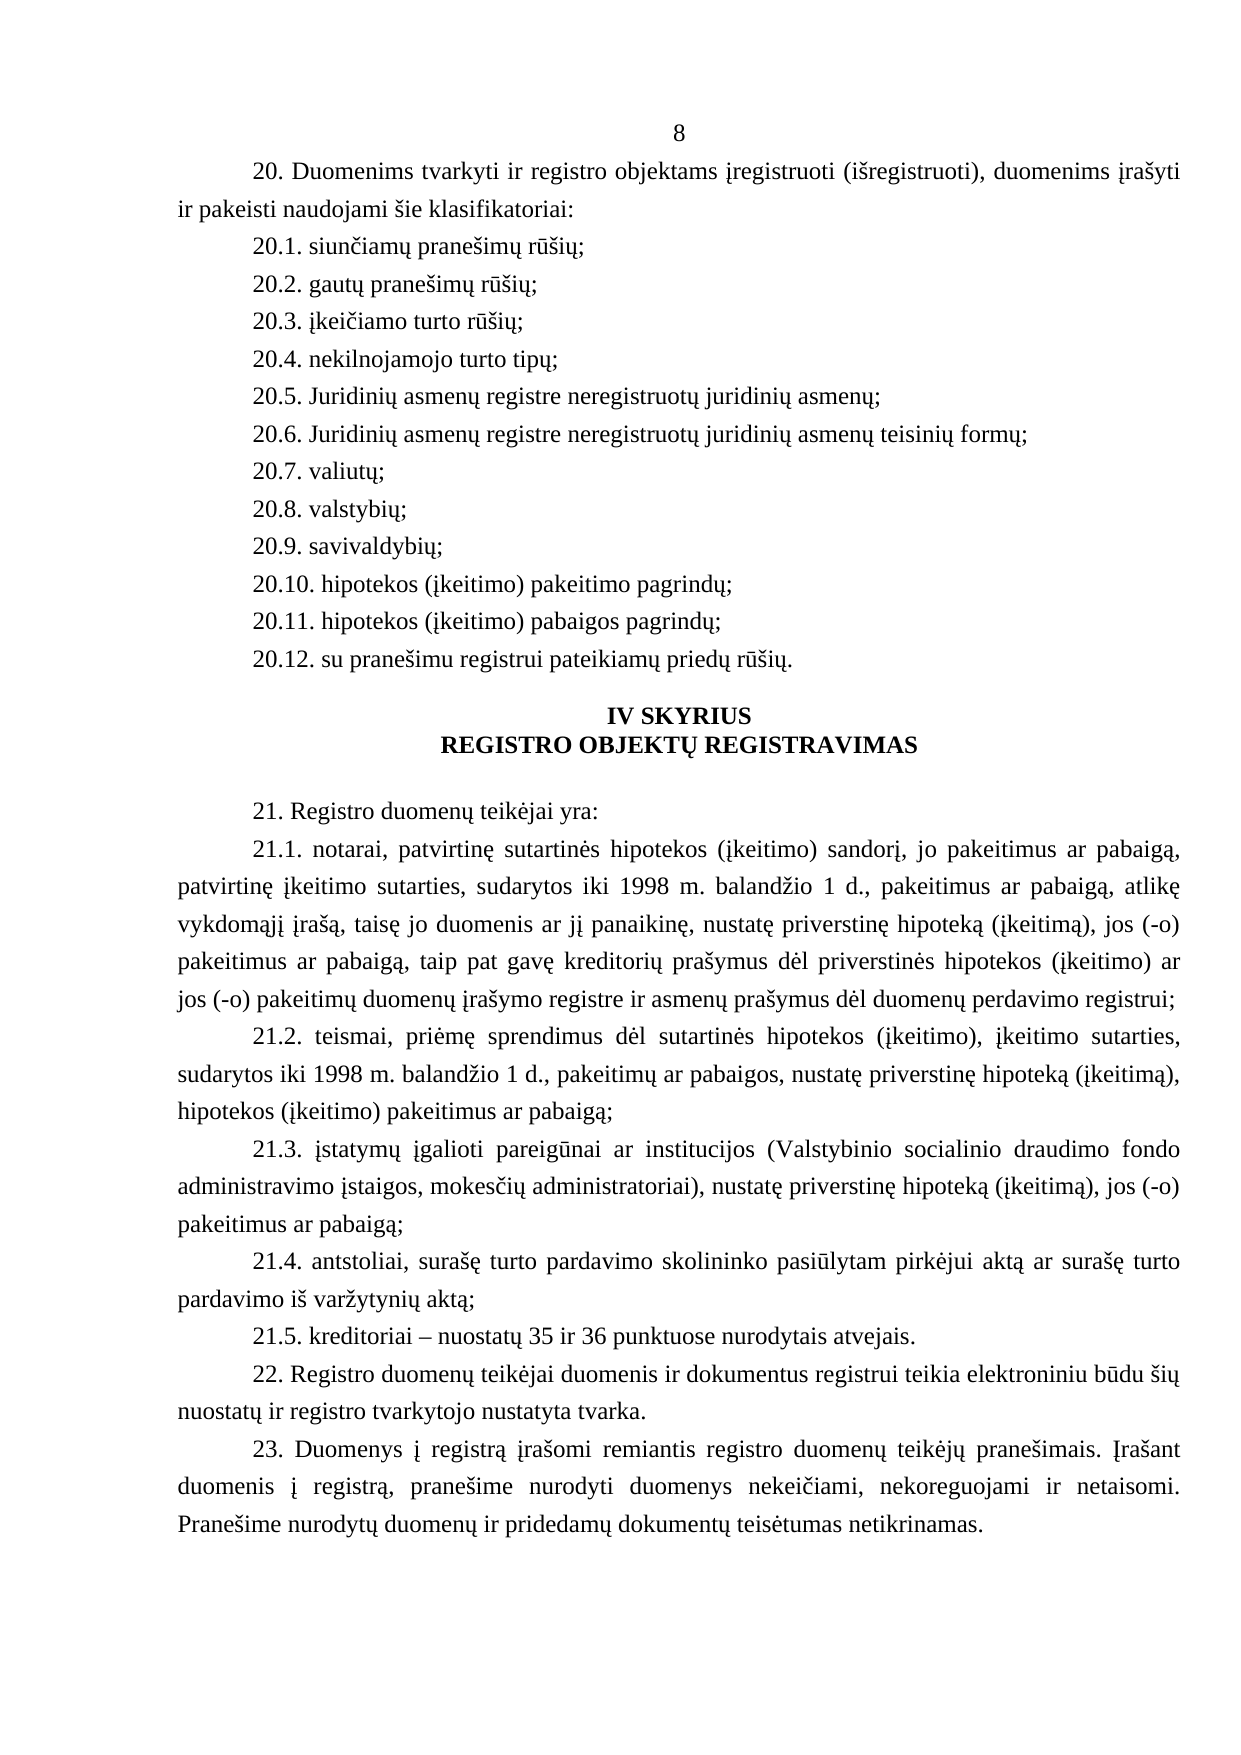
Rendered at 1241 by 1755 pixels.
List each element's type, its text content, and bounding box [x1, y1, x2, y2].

text registro Objektų registravimas [177, 730, 1181, 759]
text 20.6. Juridinių asmenų registre neregistruotų juridinių asmenų teisinių formų; [177, 410, 1181, 448]
text iv SKYRIUS [177, 701, 1181, 730]
text 20.8. valstybių; [177, 485, 1181, 523]
text 20.7. valiutų; [177, 448, 1181, 485]
text 20.11. hipotekos (įkeitimo) pabaigos pagrindų; [177, 598, 1181, 635]
text 20.5. Juridinių asmenų registre neregistruotų juridinių asmenų; [177, 373, 1181, 410]
text 21.1. notarai, patvirtinę sutartinės hipotekos (įkeitimo) sandorį, jo pakeitimus ar pabaigą, patvirtinę įkeitimo sutarties, sudarytos iki 1998 m. balandžio 1 d., pakeitimus ar pabaigą, atlikę vykdomąjį įrašą, taisę jo duomenis ar jį panaikinę, nustatę priverstinę hipoteką (įkeitimą), jos (-o) pakeitimus ar pabaigą, taip pat gavę kreditorių prašymus dėl priverstinės hipotekos (įkeitimo) ar jos (-o) pakeitimų duomenų įrašymo registre ir asmenų prašymus dėl duomenų perdavimo registrui; [177, 825, 1181, 1013]
text 20.9. savivaldybių; [177, 523, 1181, 560]
text 21.3. įstatymų įgalioti pareigūnai ar institucijos (Valstybinio socialinio draudimo fondo administravimo įstaigos, mokesčių administratoriai), nustatę priverstinę hipoteką (įkeitimą), jos (-o) pakeitimus ar pabaigą; [177, 1125, 1181, 1238]
text 20.4. nekilnojamojo turto tipų; [177, 335, 1181, 373]
text 20.2. gautų pranešimų rūšių; [177, 260, 1181, 298]
text 21.4. antstoliai, surašę turto pardavimo skolininko pasiūlytam pirkėjui aktą ar surašę turto pardavimo iš varžytynių aktą; [177, 1238, 1181, 1313]
text 23. Duomenys į registrą įrašomi remiantis registro duomenų teikėjų pranešimais. Įrašant duomenis į registrą, pranešime nurodyti duomenys nekeičiami, nekoreguojami ir netaisomi. Pranešime nurodytų duomenų ir pridedamų dokumentų teisėtumas netikrinamas. [177, 1425, 1181, 1538]
text 20. Duomenims tvarkyti ir registro objektams įregistruoti (išregistruoti), duomenims įrašyti ir pakeisti naudojami šie klasifikatoriai: [177, 148, 1181, 223]
text 20.12. su pranešimu registrui pateikiamų priedų rūšių. [177, 635, 1181, 673]
text 21.5. kreditoriai – nuostatų 35 ir 36 punktuose nurodytais atvejais. [177, 1313, 1181, 1350]
text 22. Registro duomenų teikėjai duomenis ir dokumentus registrui teikia elektroniniu būdu šių nuostatų ir registro tvarkytojo nustatyta tvarka. [177, 1350, 1181, 1425]
text 20.10. hipotekos (įkeitimo) pakeitimo pagrindų; [177, 560, 1181, 598]
text 21.2. teismai, priėmę sprendimus dėl sutartinės hipotekos (įkeitimo), įkeitimo sutarties, sudarytos iki 1998 m. balandžio 1 d., pakeitimų ar pabaigos, nustatę priverstinę hipoteką (įkeitimą), hipotekos (įkeitimo) pakeitimus ar pabaigą; [177, 1013, 1181, 1125]
text 20.3. įkeičiamo turto rūšių; [177, 298, 1181, 335]
text 20.1. siunčiamų pranešimų rūšių; [177, 223, 1181, 260]
text 21. Registro duomenų teikėjai yra: [177, 788, 1181, 825]
